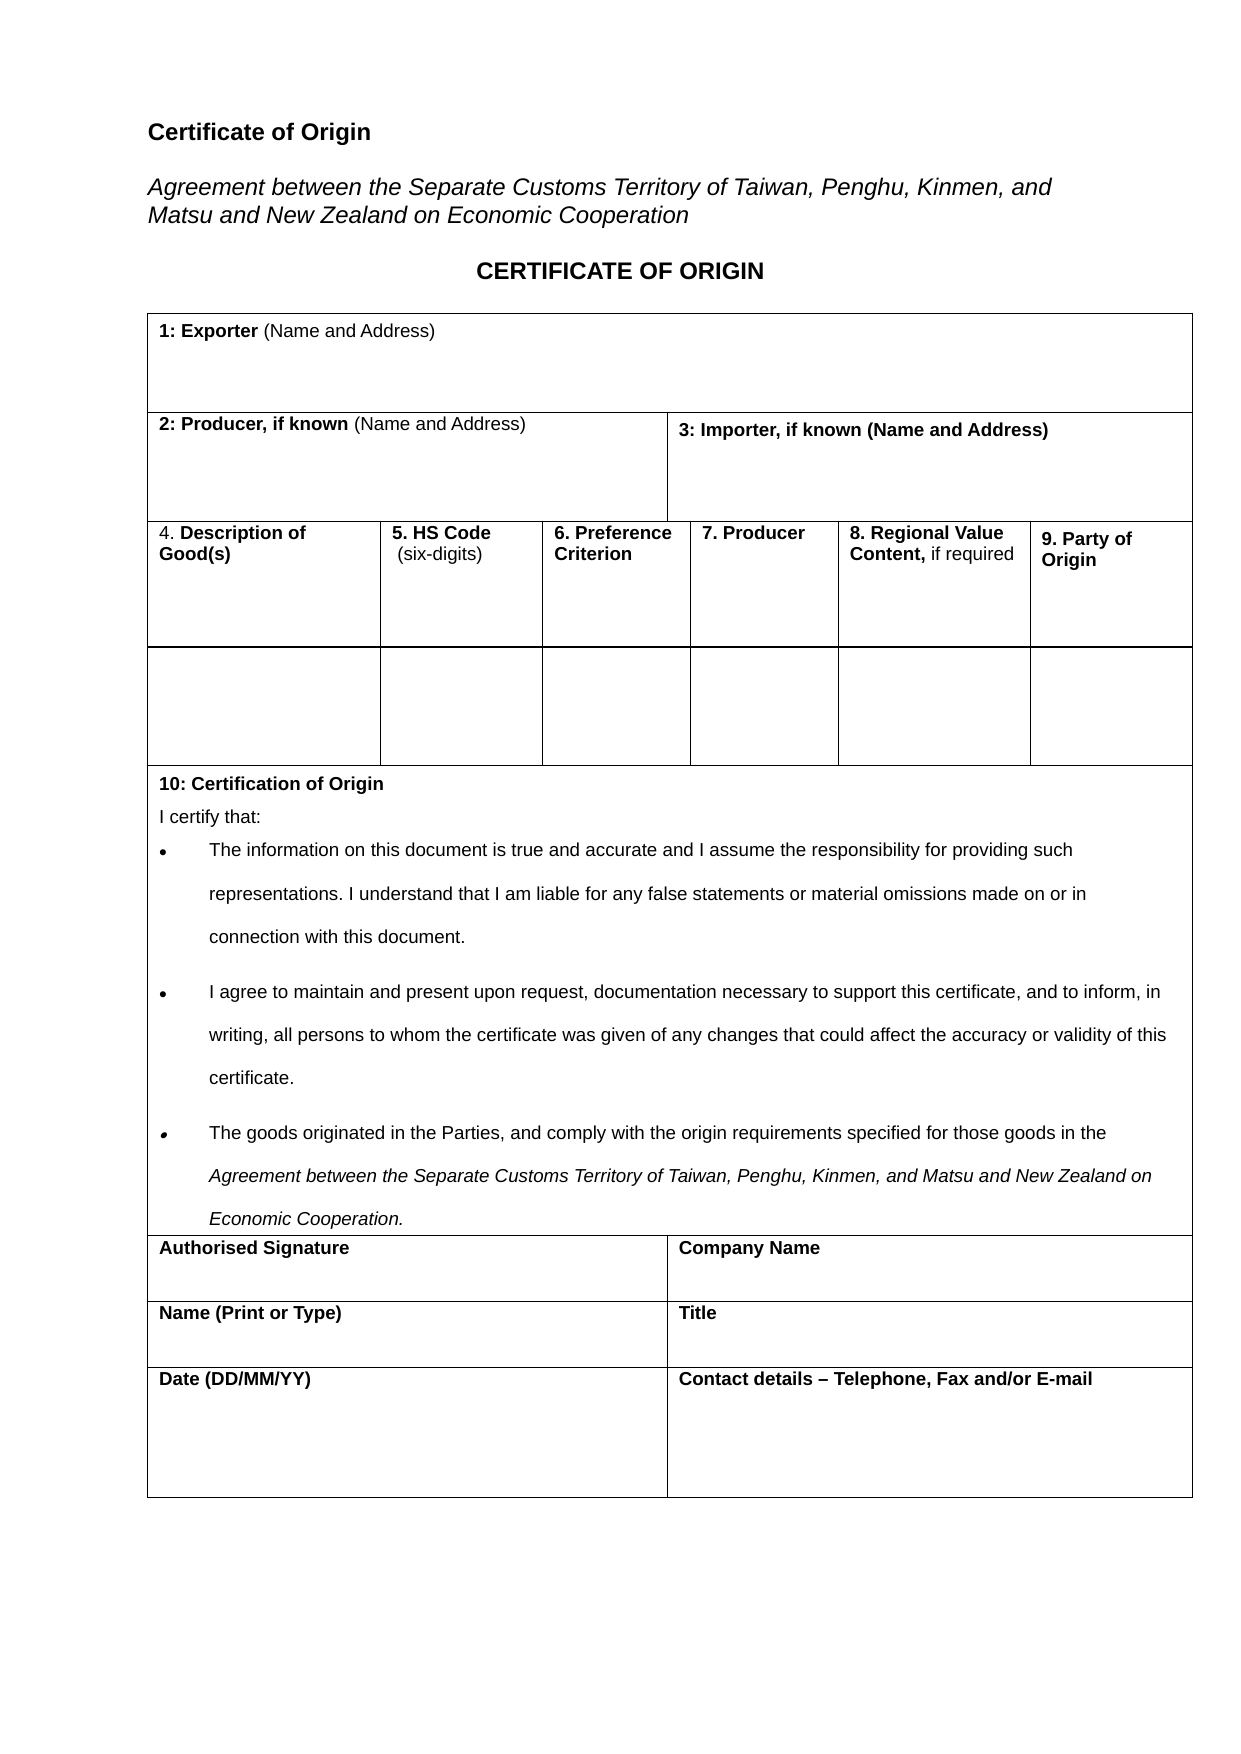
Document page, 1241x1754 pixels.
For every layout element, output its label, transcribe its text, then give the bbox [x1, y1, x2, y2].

table_cell Date (DD/MM/YY) [148, 1368, 667, 1497]
table_cell [1031, 648, 1192, 765]
table_cell 9. Party of Origin [1031, 522, 1192, 646]
table_cell Name (Print or Type) [148, 1302, 667, 1367]
text CERTIFICATE OF ORIGIN [148, 257, 1092, 285]
table_cell [691, 648, 838, 765]
table_cell 3: Importer, if known (Name and Address) [668, 413, 1192, 521]
table_cell 2: Producer, if known (Name and Address) [148, 413, 667, 521]
text Agreement between the Separate Customs Territory of Taiwan, Penghu, Kinmen, and Matsu and New Zealand on Economic Cooperation [148, 173, 1092, 228]
table_cell 5. HS Code (six-digits) [381, 522, 542, 646]
table_cell 4. Description of Good(s) [148, 522, 380, 646]
table_cell [839, 648, 1030, 765]
text Certificate of Origin [148, 118, 1092, 146]
table_cell 7. Producer [691, 522, 838, 646]
table_cell [148, 648, 380, 765]
table_cell 10: Certification of Origin I certify that: The information on this document is true and accurate and I assume the responsibility for providing such representations. I understand that I am liable for any false statements or material omissions made on or in connection with this document. I agree to maintain and present upon request, documentation necessary to support this certificate, and to inform, in writing, all persons to whom the certificate was given of any changes that could affect the accuracy or validity of this certificate. The goods originated in the Parties, and comply with the origin requirements specified for those goods in the Agreement between the Separate Customs Territory of Taiwan, Penghu, Kinmen, and Matsu and New Zealand on Economic Cooperation. [148, 766, 1192, 1235]
table_header 1: Exporter (Name and Address) [148, 314, 1192, 412]
table_cell Company Name [668, 1236, 1192, 1301]
table_cell 8. Regional Value Content, if required [839, 522, 1030, 646]
table_cell [543, 648, 690, 765]
table_cell Contact details – Telephone, Fax and/or E-mail [668, 1368, 1192, 1497]
table_cell Title [668, 1302, 1192, 1367]
table_cell Authorised Signature [148, 1236, 667, 1301]
table_cell 6. Preference Criterion [543, 522, 690, 646]
table_cell [381, 648, 542, 765]
